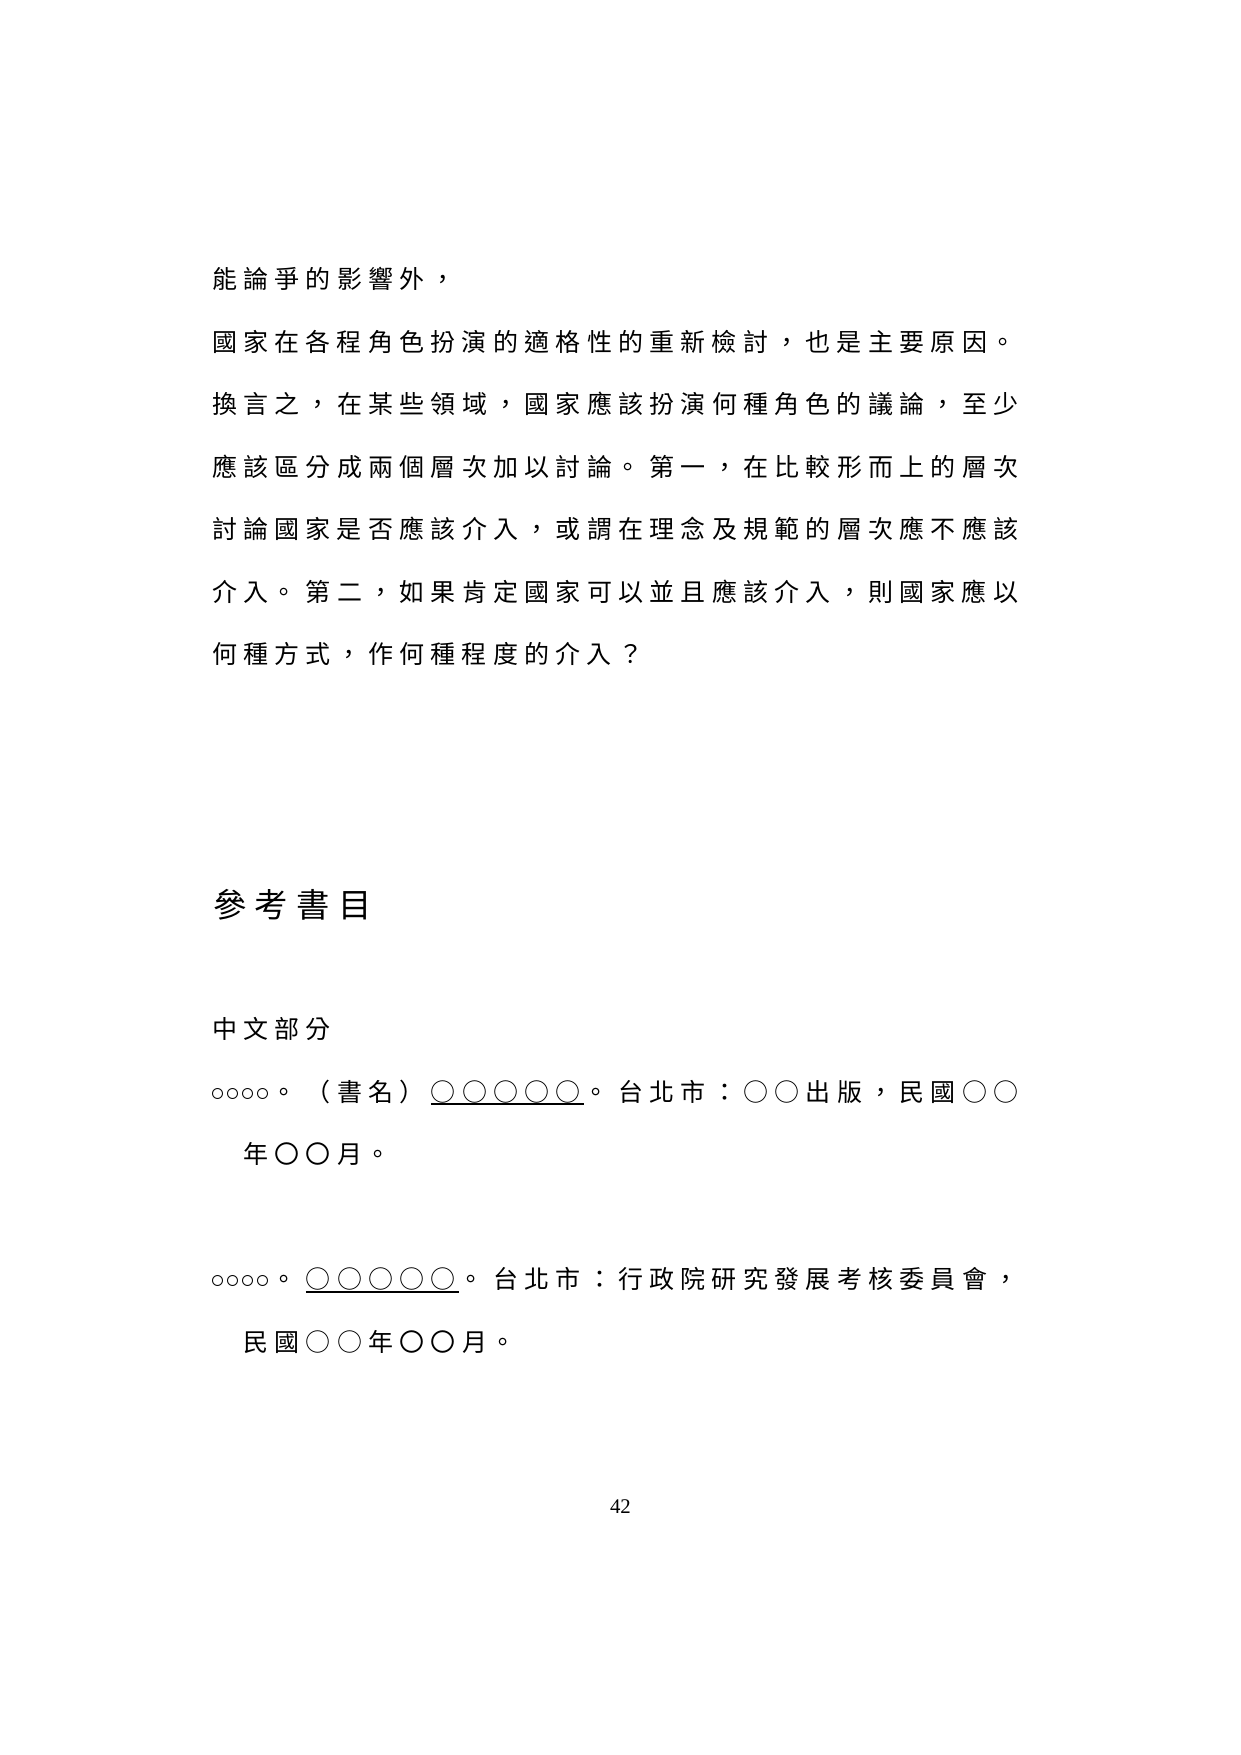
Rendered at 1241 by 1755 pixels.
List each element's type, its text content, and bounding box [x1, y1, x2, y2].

text 中文部分 [209, 986, 1032, 1049]
text ○○○○。（書名）○○○○○。台北市：○○出版，民國○○年〇〇月。 [209, 1049, 1032, 1174]
text 能論爭的影響外， [209, 236, 1032, 299]
text 參考書目 [209, 861, 1032, 924]
text ○○○○。○○○○○。台北市：行政院研究發展考核委員會，民國○○年〇〇月。 [209, 1236, 1032, 1361]
text 國家在各程角色扮演的適格性的重新檢討，也是主要原因。換言之，在某些領域，國家應該扮演何種角色的議論，至少應該區分成兩個層次加以討論。第一，在比較形而上的層次討論國家是否應該介入，或謂在理念及規範的層次應不應該介入。第二，如果肯定國家可以並且應該介入，則國家應以何種方式，作何種程度的介入？ [209, 299, 1032, 674]
